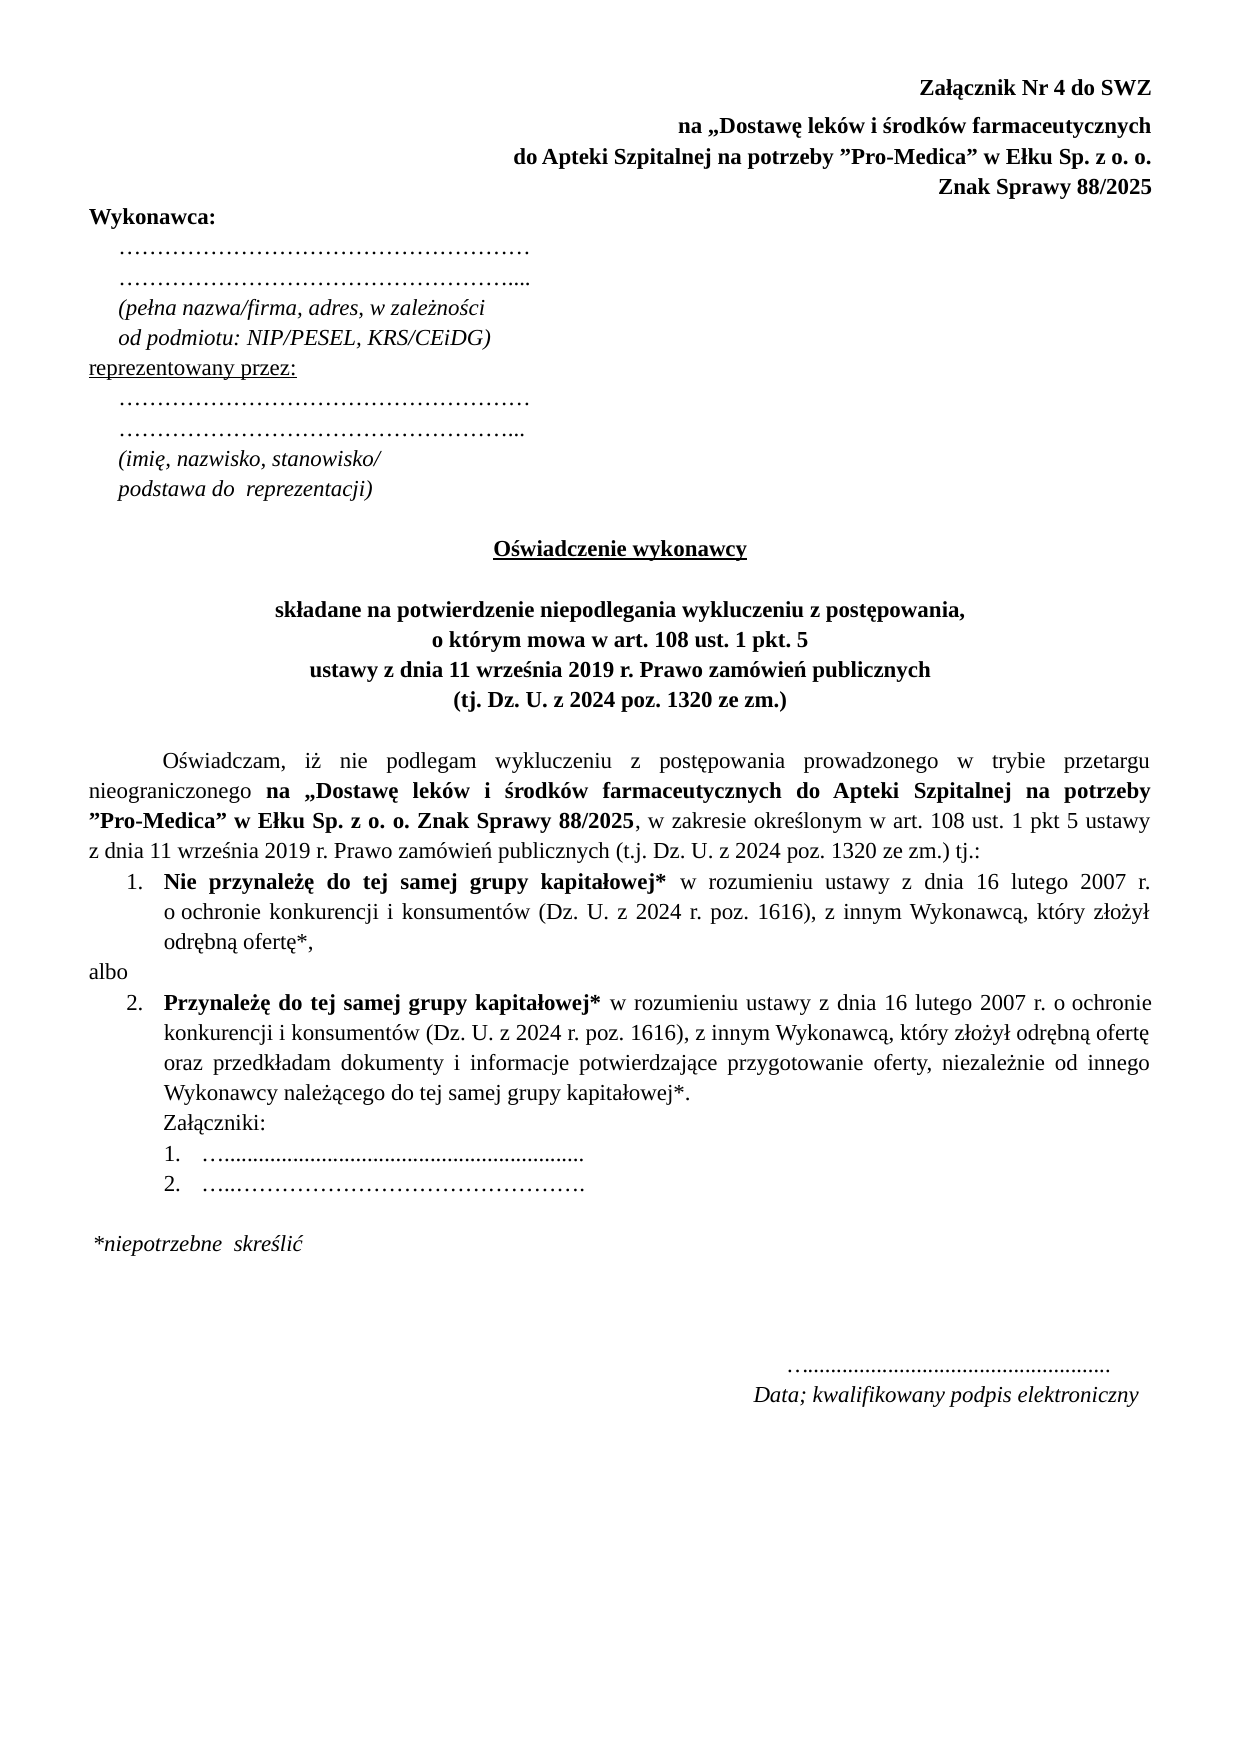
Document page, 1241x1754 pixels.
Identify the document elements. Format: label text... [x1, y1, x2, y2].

text składane na potwierdzenie niepodlegania wykluczeniu z postępowania, [88, 596, 1152, 622]
text podstawa do reprezentacji) [118, 475, 532, 501]
text (tj. Dz. U. z 2024 poz. 1320 ze zm.) [88, 687, 1152, 713]
text reprezentowany przez: [88, 354, 1152, 381]
text …..................................................... [162, 1351, 1149, 1377]
text Oświadczenie wykonawcy [88, 536, 1152, 562]
list …............................................................... [163, 1140, 1152, 1166]
list Przynależę do tej samej grupy kapitałowej* w rozumieniu ustawy z dnia 16 lutego 2007 r. o ochronie konkurencji i konsumentów (Dz. U. z 2024 r. poz. 1616), z innym Wykonawcą, który złożył odrębną ofertę oraz przedkładam dokumenty i informacje potwierdzające przygotowanie oferty, niezależnie od innego Wykonawcy należącego do tej samej grupy kapitałowej*. [126, 989, 1152, 1106]
list Nie przynależę do tej samej grupy kapitałowej* w rozumieniu ustawy z dnia 16 lutego 2007 r. o ochronie konkurencji i konsumentów (Dz. U. z 2024 r. poz. 1616), z innym Wykonawcą, który złożył odrębną ofertę*, [126, 868, 1152, 954]
list Załączniki: [163, 1109, 1152, 1136]
list …..………………………………………. [163, 1170, 1152, 1196]
text do Apteki Szpitalnej na potrzeby ”Pro-Medica” w Ełku Sp. z o. o. [88, 143, 1152, 169]
text Oświadczam, iż nie podlegam wykluczeniu z postępowania prowadzonego w trybie przetargu nieograniczonego na „Dostawę leków i środków farmaceutycznych do Apteki Szpitalnej na potrzeby ”Pro-Medica” w Ełku Sp. z o. o. Znak Sprawy 88/2025, w zakresie określonym w art. 108 ust. 1 pkt 5 ustawy z dnia 11 września 2019 r. Prawo zamówień publicznych (t.j. Dz. U. z 2024 poz. 1320 ze zm.) tj.: [88, 747, 1152, 864]
text Załącznik Nr 4 do SWZ [88, 74, 1152, 100]
text albo [88, 958, 1152, 985]
text …………………………………………………………………………………………….... [118, 233, 531, 290]
text (pełna nazwa/firma, adres, w zależności [118, 294, 532, 320]
text od podmiotu: NIP/PESEL, KRS/CEiDG) [118, 324, 532, 350]
text Znak Sprawy 88/2025 [88, 173, 1152, 199]
text ustawy z dnia 11 września 2019 r. Prawo zamówień publicznych [88, 656, 1152, 683]
text (imię, nazwisko, stanowisko/ [118, 445, 532, 471]
text ……………………………………………………………………………………………... [118, 384, 531, 441]
text na „Dostawę leków i środków farmaceutycznych [88, 113, 1152, 139]
text o którym mowa w art. 108 ust. 1 pkt. 5 [88, 626, 1152, 652]
list *niepotrzebne skreślić [92, 1230, 1152, 1257]
text Data; kwalifikowany podpis elektroniczny [162, 1381, 1149, 1408]
text Wykonawca: [88, 203, 1152, 229]
